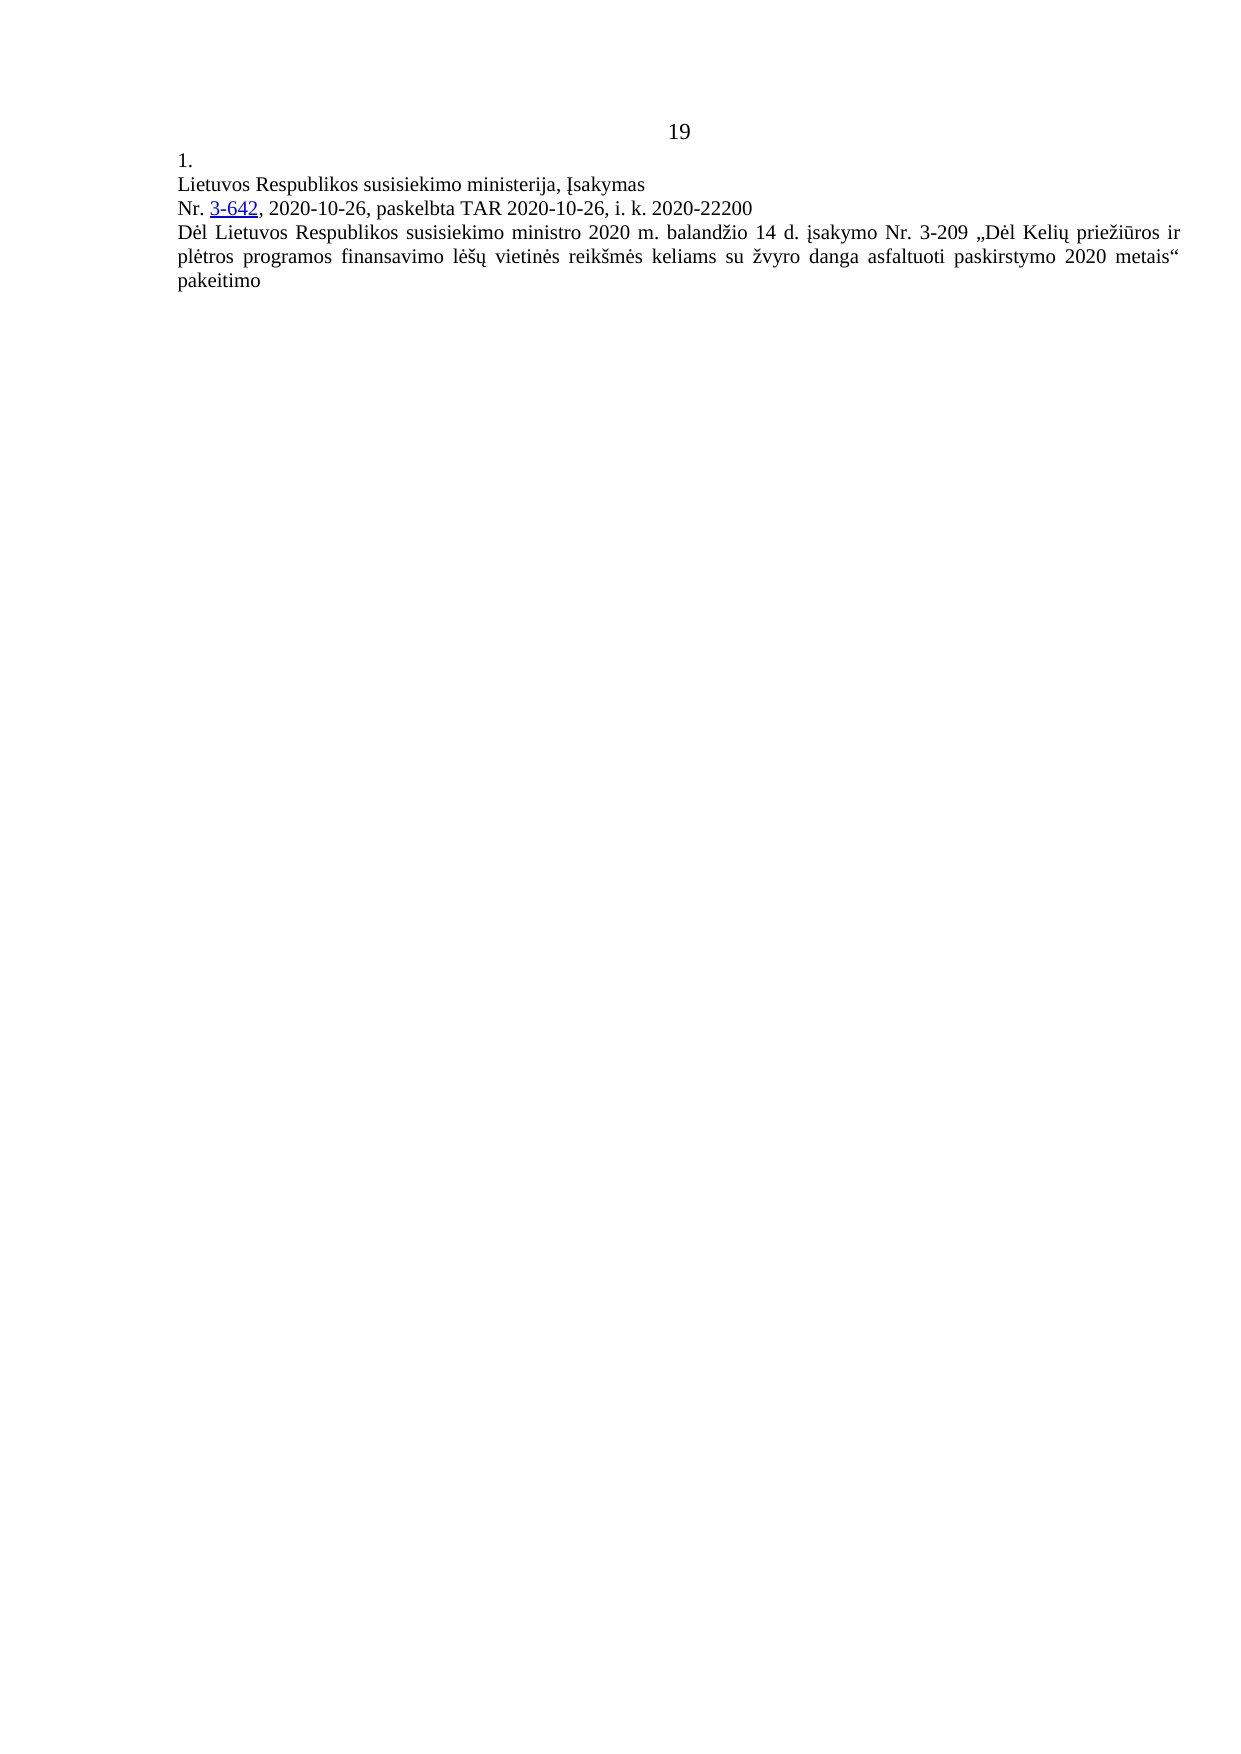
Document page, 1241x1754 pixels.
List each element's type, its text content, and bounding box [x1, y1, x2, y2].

text 1. [177, 148, 1181, 172]
text Lietuvos Respublikos susisiekimo ministerija, Įsakymas [177, 172, 1181, 196]
text Dėl Lietuvos Respublikos susisiekimo ministro 2020 m. balandžio 14 d. įsakymo Nr. 3-209 „Dėl Kelių priežiūros ir plėtros programos finansavimo lėšų vietinės reikšmės keliams su žvyro danga asfaltuoti paskirstymo 2020 metais“ pakeitimo [177, 220, 1181, 292]
text Nr. 3-642, 2020-10-26, paskelbta TAR 2020-10-26, i. k. 2020-22200 [177, 196, 1181, 220]
